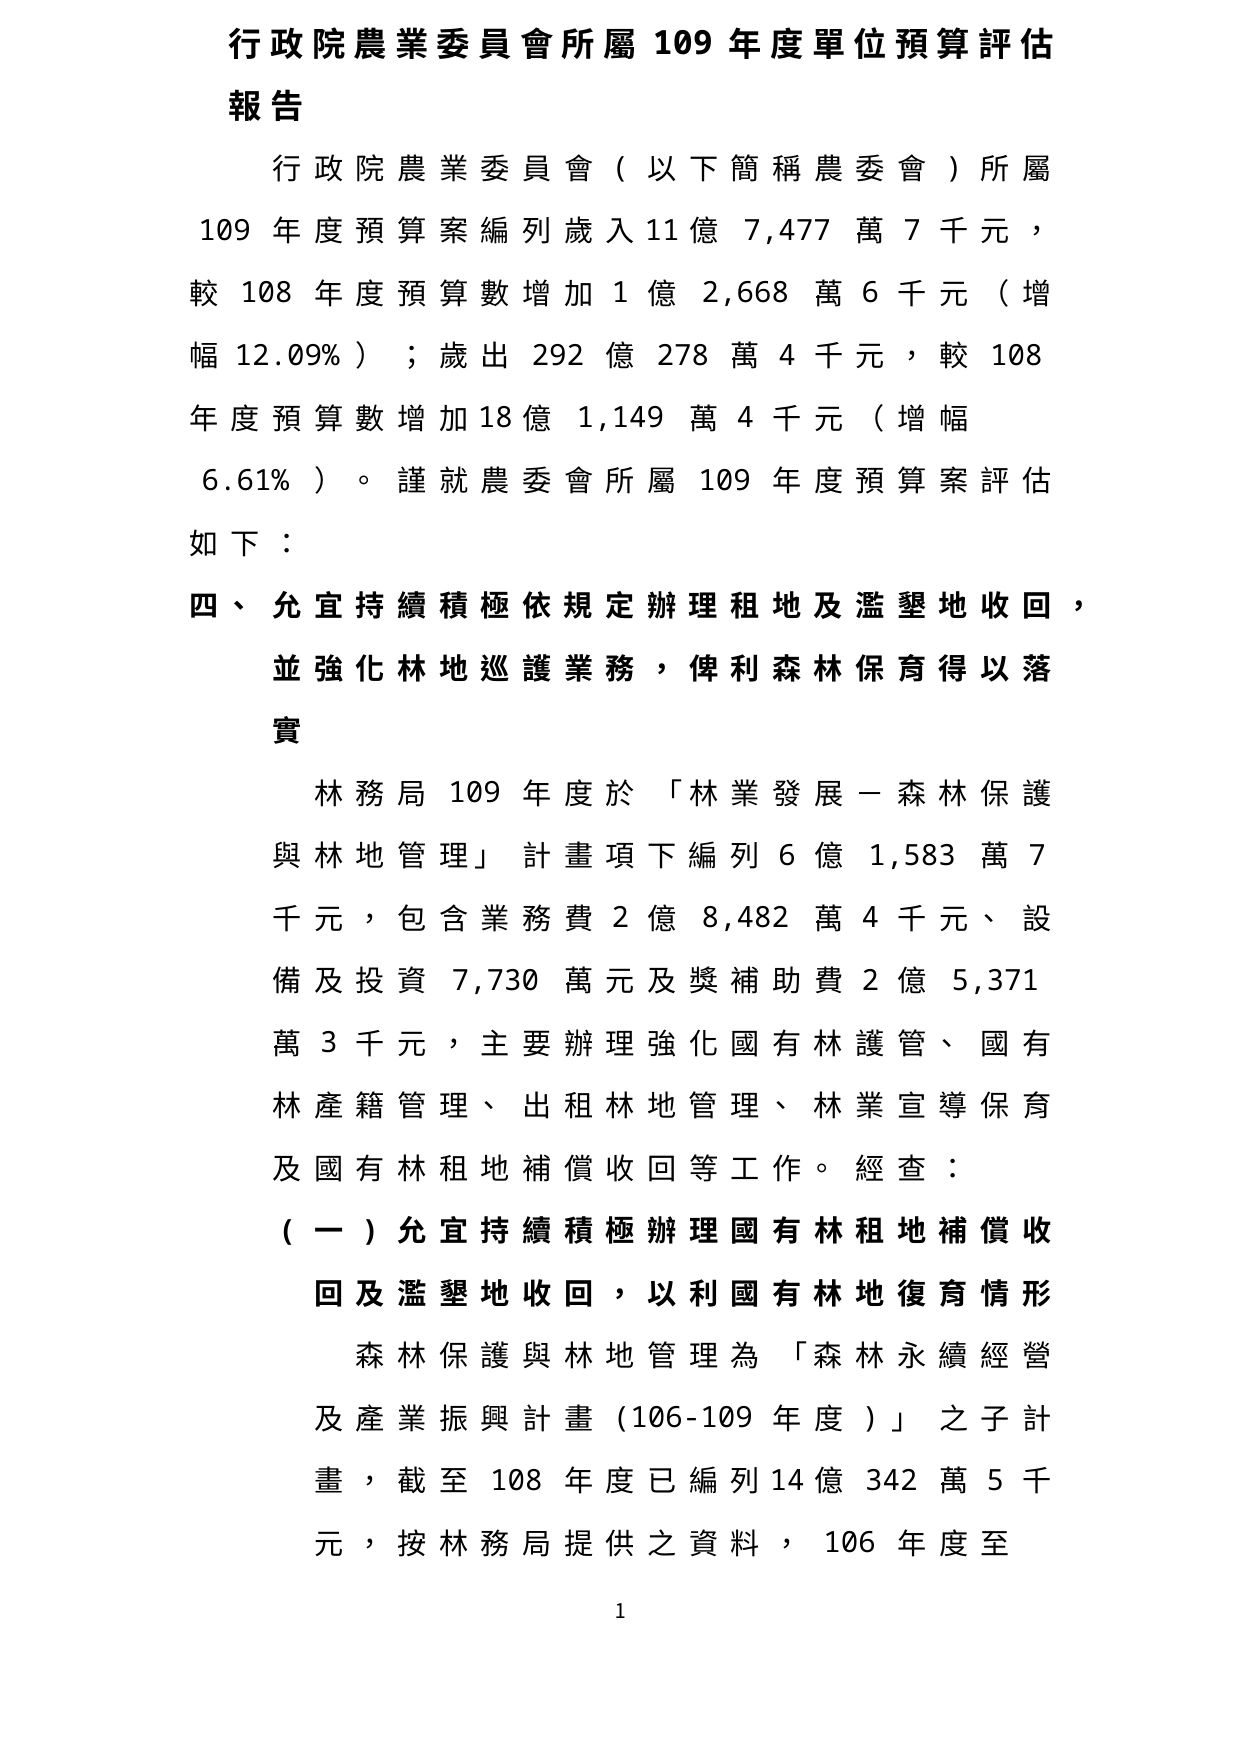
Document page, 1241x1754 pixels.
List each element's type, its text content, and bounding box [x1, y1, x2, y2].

text 四、允宜持續積極依規定辦理租地及濫墾地收回，並強化林地巡護業務，俾利森林保育得以落實 [183, 562, 1058, 750]
text (一)允宜持續積極辦理國有林租地補償收回及濫墾地收回，以利國有林地復育情形 [242, 1187, 1058, 1312]
text 森林保護與林地管理為「森林永續經營及產業振興計畫(106-109年度)」之子計畫，截至108年度已編列14億342萬5千元，按林務局提供之資料，106年度至 [271, 1312, 1058, 1562]
text 林務局109年度於「林業發展－森林保護與林地管理」計畫項下編列6億1,583萬7千元，包含業務費2億8,482萬4千元、設備及投資7,730萬元及獎補助費2億5,371萬3千元，主要辦理強化國有林護管、國有林產籍管理、出租林地管理、林業宣導保育及國有林租地補償收回等工作。經查： [242, 750, 1058, 1187]
text 行政院農業委員會所屬109年度單位預算評估報告 [183, 0, 1058, 125]
text 行政院農業委員會(以下簡稱農委會)所屬109年度預算案編列歲入11億7,477萬7千元，較108年度預算數增加1億2,668萬6千元（增幅12.09%）；歲出292億278萬4千元，較108年度預算數增加18億1,149萬4千元（增幅6.61%）。謹就農委會所屬109年度預算案評估如下： [183, 125, 1058, 562]
